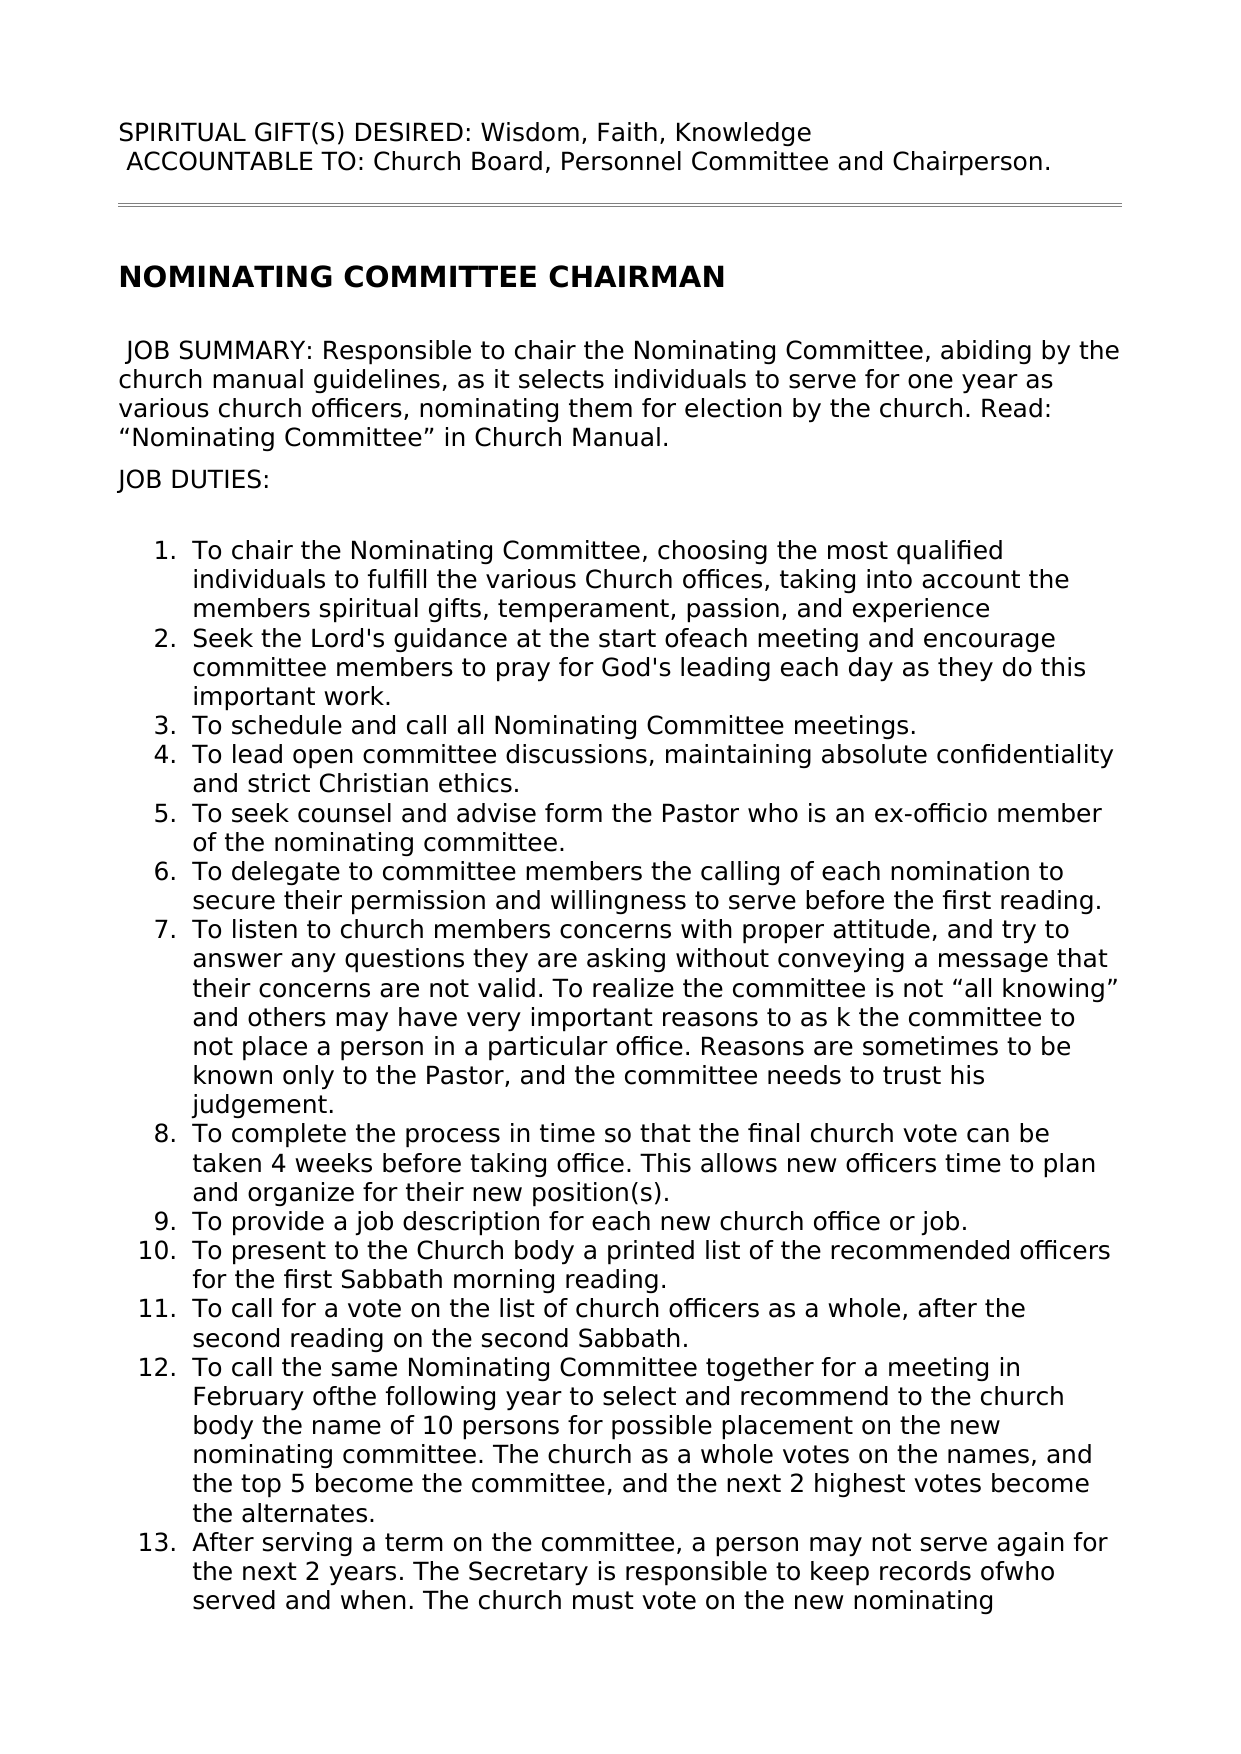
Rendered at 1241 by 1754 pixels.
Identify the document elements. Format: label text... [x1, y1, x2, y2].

subtitle NOMINATING COMMITTEE CHAIRMAN [118, 260, 1122, 294]
list To schedule and call all Nominating Committee meetings. [177, 711, 1122, 740]
list To seek counsel and advise form the Pastor who is an ex-officio member of the nominating committee. [177, 799, 1122, 857]
list To lead open committee discussions, maintaining absolute confidentiality and strict Christian ethics. [177, 740, 1122, 799]
list To delegate to committee members the calling of each nomination to secure their permission and willingness to serve before the first reading. [177, 857, 1122, 915]
list To call for a vote on the list of church officers as a whole, after the second reading on the second Sabbath. [177, 1294, 1122, 1353]
list To chair the Nominating Committee, choosing the most qualified individuals to fulfill the various Church offices, taking into account the members spiritual gifts, temperament, passion, and experience [177, 536, 1122, 624]
text JOB DUTIES: [118, 465, 1122, 494]
list To provide a job description for each new church office or job. [177, 1207, 1122, 1236]
list To call the same Nominating Committee together for a meeting in February ofthe following year to select and recommend to the church body the name of 10 persons for possible placement on the new nominating committee. The church as a whole votes on the names, and the top 5 become the committee, and the next 2 highest votes become the alternates. [177, 1353, 1122, 1528]
list To present to the Church body a printed list of the recommended officers for the first Sabbath morning reading. [177, 1236, 1122, 1294]
list To listen to church members concerns with proper attitude, and try to answer any questions they are asking without conveying a message that their concerns are not valid. To realize the committee is not “all knowing” and others may have very important reasons to as k the committee to not place a person in a particular office. Reasons are sometimes to be known only to the Pastor, and the committee needs to trust his judgement. [177, 915, 1122, 1119]
list Seek the Lord's guidance at the start ofeach meeting and encourage committee members to pray for God's leading each day as they do this important work. [177, 624, 1122, 711]
text JOB SUMMARY: Responsible to chair the Nominating Committee, abiding by the church manual guidelines, as it selects individuals to serve for one year as various church officers, nominating them for election by the church. Read: “Nominating Committee” in Church Manual. [118, 307, 1122, 453]
text SPIRITUAL GIFT(S) DESIRED: Wisdom, Faith, Knowledge ACCOUNTABLE TO: Church Board, Personnel Committee and Chairperson. [118, 118, 1122, 176]
list To complete the process in time so that the final church vote can be taken 4 weeks before taking office. This allows new officers time to plan and organize for their new position(s). [177, 1119, 1122, 1207]
list After serving a term on the committee, a person may not serve again for the next 2 years. The Secretary is responsible to keep records ofwho served and when. The church must vote on the new nominating [177, 1528, 1122, 1615]
